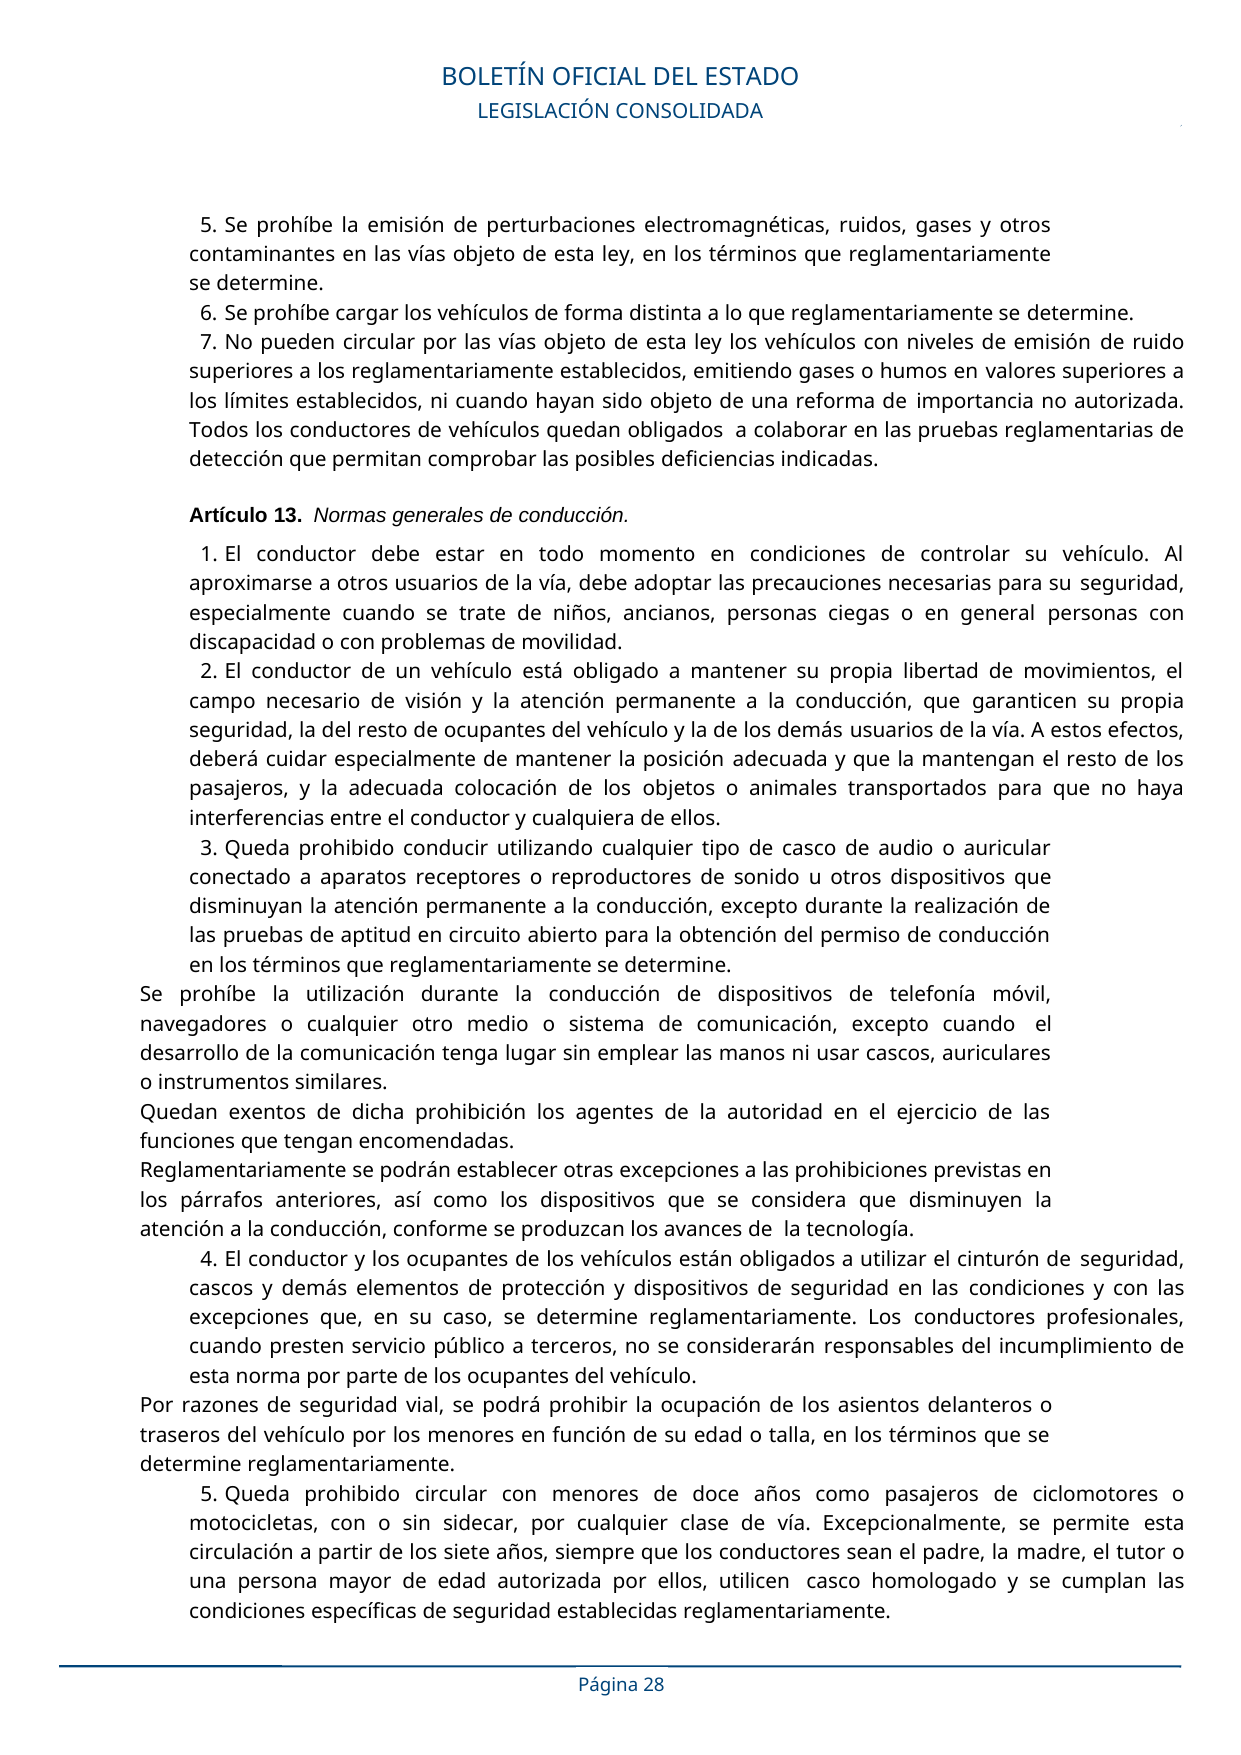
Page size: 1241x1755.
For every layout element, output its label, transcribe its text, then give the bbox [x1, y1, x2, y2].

list El conductor debe estar en todo momento en condiciones de controlar su vehículo. Al aproximarse a otros usuarios de la vía, debe adoptar las precauciones necesarias para su seguridad, especialmente cuando se trate de niños, ancianos, personas ciegas o en general personas con discapacidad o con problemas de movilidad. [165, 539, 1184, 655]
list Queda prohibido conducir utilizando cualquier tipo de casco de audio o auricular conectado a aparatos receptores o reproductores de sonido u otros dispositivos que disminuyan la atención permanente a la conducción, excepto durante la realización de las pruebas de aptitud en circuito abierto para la obtención del permiso de conducción en los términos que reglamentariamente se determine. [165, 833, 1052, 978]
list Se prohíbe cargar los vehículos de forma distinta a lo que reglamentariamente se determine. [164, 298, 1184, 326]
text Se prohíbe la utilización durante la conducción de dispositivos de telefonía móvil, navegadores o cualquier otro medio o sistema de comunicación, excepto cuando el desarrollo de la comunicación tenga lugar sin emplear las manos ni usar cascos, auriculares o instrumentos similares. [139, 979, 1052, 1096]
text Quedan exentos de dicha prohibición los agentes de la autoridad en el ejercicio de las funciones que tengan encomendadas. [139, 1097, 1052, 1154]
text Reglamentariamente se podrán establecer otras excepciones a las prohibiciones previstas en los párrafos anteriores, así como los dispositivos que se considera que disminuyen la atención a la conducción, conforme se produzcan los avances de la tecnología. [139, 1156, 1052, 1243]
list Queda prohibido circular con menores de doce años como pasajeros de ciclomotores o motocicletas, con o sin sidecar, por cualquier clase de vía. Excepcionalmente, se permite esta circulación a partir de los siete años, siempre que los conductores sean el padre, la madre, el tutor o una persona mayor de edad autorizada por ellos, utilicen casco homologado y se cumplan las condiciones específicas de seguridad establecidas reglamentariamente. [165, 1479, 1184, 1624]
list No pueden circular por las vías objeto de esta ley los vehículos con niveles de emisión de ruido superiores a los reglamentariamente establecidos, emitiendo gases o humos en valores superiores a los límites establecidos, ni cuando hayan sido objeto de una reforma de importancia no autorizada. Todos los conductores de vehículos quedan obligados a colaborar en las pruebas reglamentarias de detección que permitan comprobar las posibles deficiencias indicadas. [164, 327, 1184, 473]
list El conductor y los ocupantes de los vehículos están obligados a utilizar el cinturón de seguridad, cascos y demás elementos de protección y dispositivos de seguridad en las condiciones y con las excepciones que, en su caso, se determine reglamentariamente. Los conductores profesionales, cuando presten servicio público a terceros, no se considerarán responsables del incumplimiento de esta norma por parte de los ocupantes del vehículo. [165, 1244, 1184, 1389]
list Se prohíbe la emisión de perturbaciones electromagnéticas, ruidos, gases y otros contaminantes en las vías objeto de esta ley, en los términos que reglamentariamente se determine. [164, 210, 1052, 297]
text Por razones de seguridad vial, se podrá prohibir la ocupación de los asientos delanteros o traseros del vehículo por los menores en función de su edad o talla, en los términos que se determine reglamentariamente. [139, 1391, 1052, 1477]
text Artículo 13. Normas generales de conducción. [189, 503, 1184, 527]
list El conductor de un vehículo está obligado a mantener su propia libertad de movimientos, el campo necesario de visión y la atención permanente a la conducción, que garanticen su propia seguridad, la del resto de ocupantes del vehículo y la de los demás usuarios de la vía. A estos efectos, deberá cuidar especialmente de mantener la posición adecuada y que la mantengan el resto de los pasajeros, y la adecuada colocación de los objetos o animales transportados para que no haya interferencias entre el conductor y cualquiera de ellos. [165, 656, 1184, 831]
